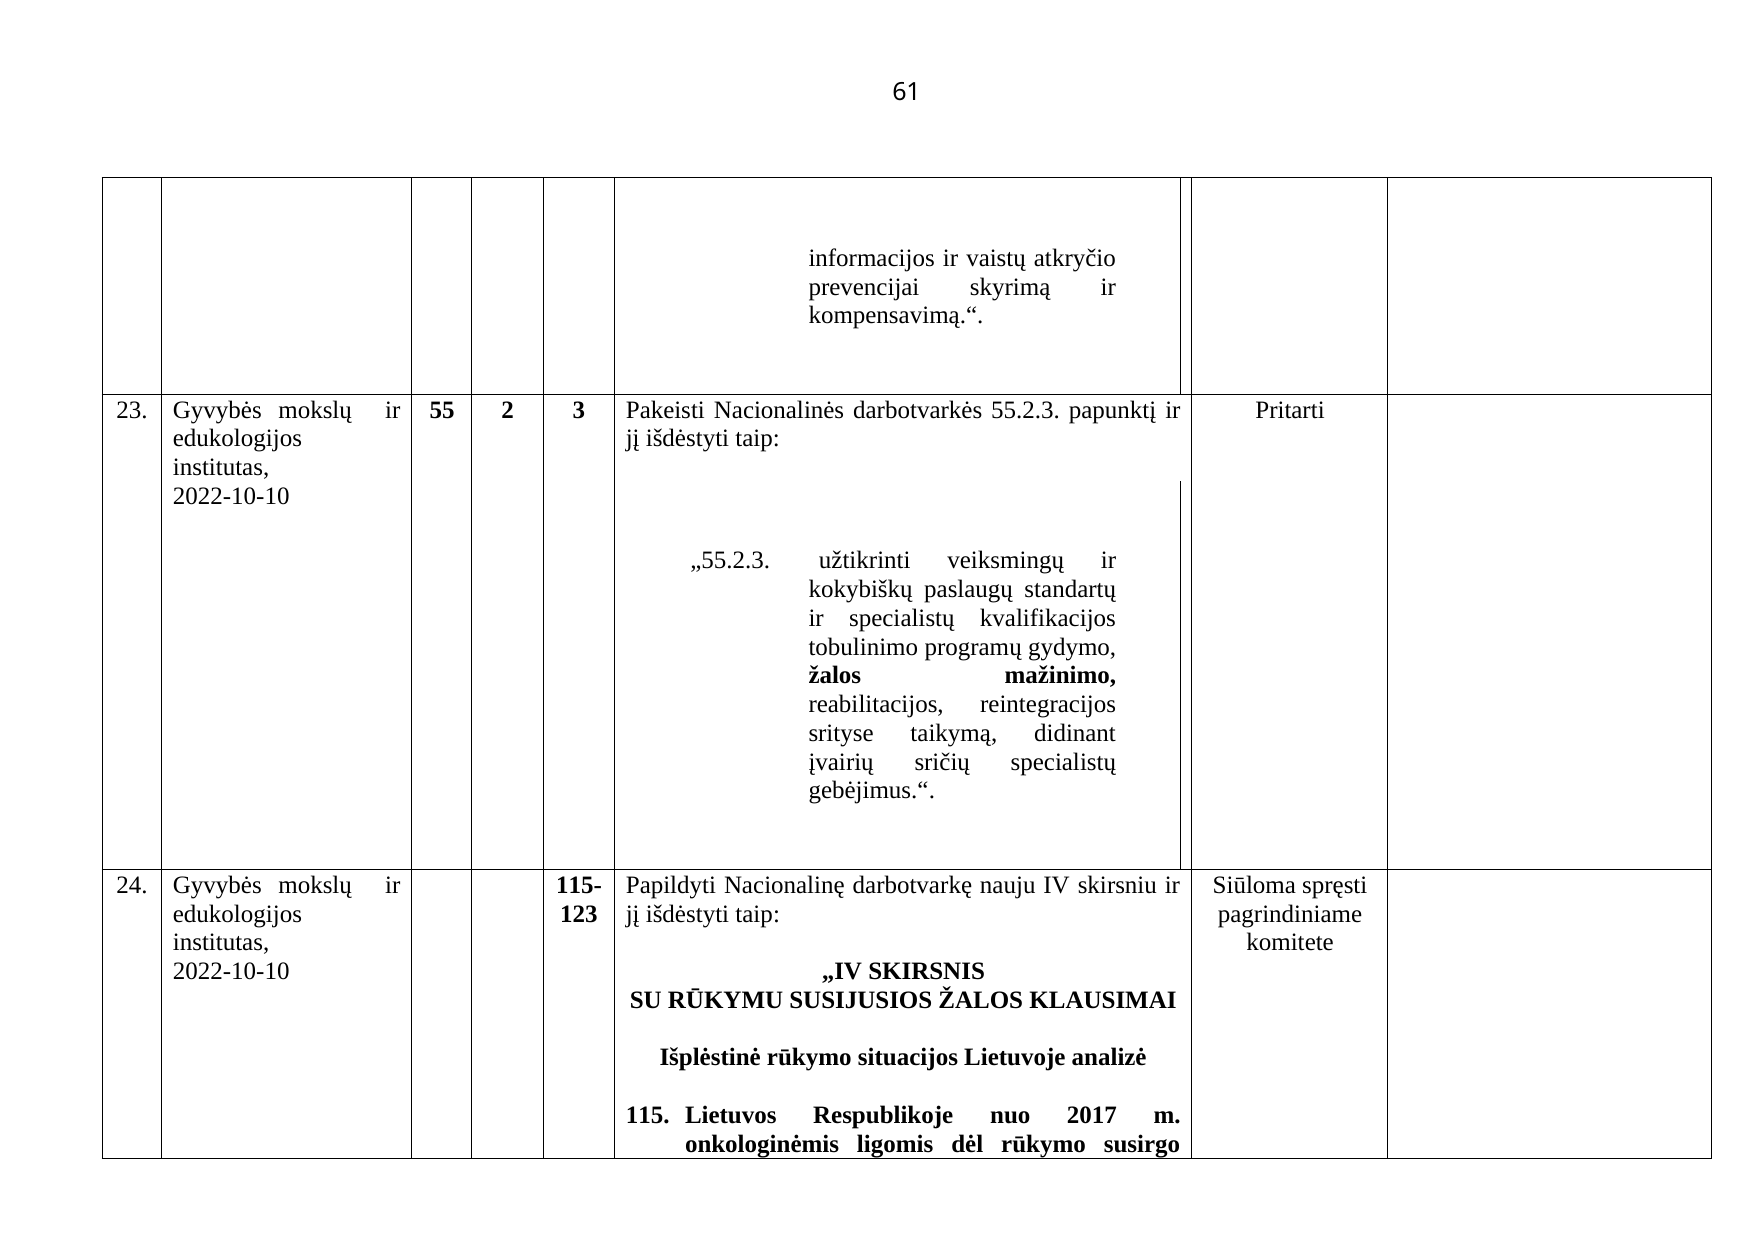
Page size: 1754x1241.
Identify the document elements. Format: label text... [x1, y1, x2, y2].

table_cell Pritarti [1192, 395, 1387, 869]
table_cell Siūloma spręsti pagrindiniame komitete [1192, 870, 1387, 1157]
table_cell [544, 178, 614, 394]
table_cell [162, 178, 411, 394]
table_cell 23. [103, 395, 161, 869]
table_cell [412, 870, 471, 1157]
table_cell [472, 870, 543, 1157]
table_cell [1192, 178, 1387, 394]
table_cell 24. [103, 870, 161, 1157]
table_cell [1388, 870, 1711, 1157]
table_cell 55 [412, 395, 471, 869]
table_cell informacijos ir vaistų atkryčio prevencijai skyrimą ir kompensavimą.“. [615, 178, 1180, 394]
table_cell Gyvybės mokslų ir edukologijos institutas, 2022-10-10 [162, 870, 411, 1157]
table_cell 115- 123 [544, 870, 614, 1157]
table_cell [1388, 178, 1711, 394]
table_cell Papildyti Nacionalinę darbotvarkę nauju IV skirsniu ir jį išdėstyti taip: „IV SKIRSNIS SU RŪKYMU SUSIJUSIOS ŽALOS KLAUSIMAI Išplėstinė rūkymo situacijos Lietuvoje analizė 115. Lietuvos Respublikoje nuo 2017 m. onkologinėmis ligomis dėl rūkymo susirgo 99 376 asmenys, o per tą patį laikotarpį mirė (nuo su rūkymu susijusių piktybinių navikų) - 8 229 asmenys. ES gyventojų apklausa rodo, kad kasdien tabaką ar susijusį produktą bent kartą vartoja 89% rūkančiųjų, nors žino apie tabako sukeliamą žalą ir ją suvokia. Lietuvoje 2022 m. atliktas rūkančiųjų tyrimas (1005 respondentai) atskleidė, kad absoliuti dauguma (9 iš 10) rūkančiųjų žino apie rūkymo sukeliamą žalą; kas ketvirtas yra girdėjęs apie konkrečią rūkymo žalą (onkologinės, kvėpavimo takų, širdies ir kitos ligos, mirtis); 75% respondentų žino apie tabako žalos mažinimo priemones, tačiau vos 20% yra jas taikę. Iš šių 20% apklaustųjų dalies daugiausiai žmonių taikė tabako priklausomybę mažinančias medicinos priemones ar prietaisus (pleistrus) (61 proc.) ir vaistus (47 proc.). Papildomai 25% taikė kodavimą nuo žalingų įpročių bei psichoterapijos seansus. 116. Statistikos duomenimis rūkančiųjų skaičius ES nuo 2003 m. iki 2020 m. kito nereikšmingai, tačiau mažėjimo tendencijos nėra. Situacija Lietuvoje blogesnė nei kitose ES šalyse – rūko 28 proc. gyventojų, 5 punktais daugiau nei vidutiniškai ES, o rūkančiųjų skaičius Lietuvoje mažėja lėčiau negu kitose ES šalyse. Daugiau negu pusė pacientų nežino, jog dėl rūkymo prastėja imunitetas (turi ypatingą svarbą COVID-19 laikotarpiu) (56%), lėčiau gyja žaizdos pooperaciniu laikotarpiu (56%), daugelis kvėpavimo takų gydymui skirtų vaistų tampa neefektyvūs (67%), o onkologinių susirgimų gydymas rūkančiajam iš esmės tampa neefektyvus (71% respondentų). Pabrėžtina, kad daugiau nei pusė rūkančiųjų (57 proc.) nežino, kad planinis sveikatos priežiūros paslaugų teikimas jiems gali būti nutrauktas, jeigu nebus vykdoma gydytojo rekomendacija mesti rūkyti. 117. 2021–2022 metais Lietuvos Respublikoje vykdytos viešosios konsultacijos ir atlikti pacientų sveikatos aspektų vertinimo tyrimai atskleidė, jog visuomenė mano, kad sprendžiant su psichoaktyviųjų medžiagų vartojimu susijusias problemas, turėtų būti subalansuojamos visos priemonės: prevencija, gydymas, resocializacija, reabilitacija ir žalos mažinimas. Pacientai tikisi didesnio sveikatos priežiūros specialistų įsitraukimo į metimo rūkyti ir žalos mažinimo procesą, laukia informacijos iš šių specialistų apie tabako žalos mažinimo priemones, jų taikymą bei efektyvumą. 118. Eurobarometro 2021 metais atlikti vartotojų nuomonės tyrimų rezultatai rodo, kad daugiau nei pusė respondentų pradėjo vartoti elektronines cigaretes, kad sumažintų įprastų cigarečių vartojimą, o 3 iš 10 elektroninių cigarečių ir bedūmių kaitinamojo tabako gaminių vartotojų teigia, kad šie produktai padėjo jiems visiškai atsisakyti tradicinio tabako rūkymo. Tabako žalos mažinimo klausimai 119. 2021 m. PSO Tabako gaminių reguliavimo mokslinio pagrindo ataskaitoje „WHO Study Group on Tobacco Product Regulation“ nurodoma, jog „Tabako žalos mažinimo koncepcija, kurią aprašo kai kurie tabako kontrolės bendruomenės nariai, grindžiama mintimi, kad rūkaliai, nenorintys arba negalintys mesti nikotino vartojimo, turėtų turėti mažiau kenksmingą alternatyvą įprastoms deginamoms cigaretėms“. Būtent šio kriterijaus – mažesnio kenksmingumo nei konvencinių cigarečių rūkymo – rėmuose ataskaitoje, remiantis mokslinių tyrimų duomenimis, atliekamas bedūmių tabako produktų žalos mažinimo potencialo vertinimas. Ataskaitoje taip pat nurodoma, jog „Siekiant kiekybiškai įvertinti tabako gaminių keliamą pavojų sveikatai – tiek absoliučią, tiek su tabako cigarete lyginamą riziką – yra naudojami skirtingi metodai. Šiuo metu perspektyviausi metodai yra pagrįsti santykinio junginių stiprumo išskiriamose emisijose“. 120. Samprata „žalos mažinimas“ nereiškia žalos eliminavimo – ji reiškia, jog, pasitelkus tam tikras priemones, žalingo veiksnio neigiamas poveikis tampa mažesnis nei žalingas poveikis, kuris atsirastų šių priemonių netaikant. Tai svarbus mechanizmas siekiant mažėjančio visuomenės sergamumo ligomis, kurių galima išvengti, priešlaikinio mirtingumo bei nelaimingų atsitikimų. Taigi žala, patiriama taikant žalos mažinimo priemones, yra mažesnė nei žala, kuri atsirastų šių priemonių netaikant, tačiau didesnė nei žala, kuri atsirastų iš esmės pašalinant žalą sukeliančią priežastį, t. y., nutraukiant žalą keliančius veiksmus. Žalos mažinimo priemonėmis žala nėra pašalinama. 121. Žalos mažinimo priemonės yra kompleksinės, apimančios ne vien prevencines priemones ar pagalbą atsisakant žalingų įpročių, bet ir priemones, kurios žalingų įpročių nepadės nutraukti, tačiau sumažins šių įpročių keliamas neigiamas pasekmes. Priklausomybė nuo tabako, skirtingai nuo priklausomybės narkotikams bei alkoholiui, pasižymi dvilypumu – fizinės ir psichoemocinės (elgsenos) priklausomybės išraiškomis. Tuo metu, kai rūkančiam asmeniui formuojasi fizinė priklausomybė (po susilaikymo laikotarpio patiriamas potraukis ir abstinencijos simptomai, keičiami dienos rūkymo įpročiai, kyla poreikis didesniam nikotino suvartojimo kiekiui ir pan.), kartu formuojasi psichoemocinė (elgsenos) priklausomybė - nesąmoningi rūkymo įpročiai ilgainiui pradeda kontroliuoti individo elgesį, sukeldamos potraukį nesąmoningai pavartoti nikotino (pavyzdžiui, prisidegti cigaretę pavalgius, susinervinus, sėdant už vairo ir pan.). Tad kovai su šia priklausomybe (kuri pacientui nuosekliai formuojasi ilgą laiką) turi būti pasitelktos analogiškos – išsidėsčiusios laike ir efektyviai atpratinančios jį nuo minėtų įpročių - priemonės. Taikant klinikinius sprendimus, nukreiptus į galutinį tikslą – metimą rūkyti, būtina užtikrinti, kad rūkymo žala paciento sveikatai būtų mažinama nuo pirmųjų kovos su tabako priklausomybe dienų. Tai reiškia, kad ilgą laiką išliekant psichoemocinei (elgsenos) priklausomybei tabakui, turi būti imtasi efektyvių priemonių (politinių, teisinių, klinikinių bei organizacinių) sumažinti fizinės priklausomybės keliamą žalą paciento sveikatai. 122. Moksliniais įrodymais pagrįsta informacija indikuoja, jog žalingiausi cigarečių dūmų komponentai yra dervos ir anglies monoksidas; šių komponentų svarba pabrėžta ir 2022 m. vasario 16 d. Europos Parlamento rezoliucijoje dėl Europos stiprinimo kovojant su vėžiu, kur išskirtas raginimas atlikti šiuo metu naudojamų dervų, anglies monoksido ir nikotino tabako ir susijusiuose gaminiuose matavimo metodų vertinimą ir peržiūrą. Nors tabako dūmuose randama bent 70 kancerogeninių ir žalą žmonių sveikatai keliančių medžiagų, dervos (sukeliančios vėžį bei plaučių ligas) ir anglies monoksidas (sumažinantis deguonies kiekį kraujyje) vertinami kaip sukeliantys daugiausiai žalos sveikatai. 123. Nepriklausomų medicinos ir sveikatos mokslų tyrimų rezultatai rodo, kad nuo 2019 metų tabako žalos mažinimo priemonių samprata keičiasi ir plečiasi, įtraukiant į ją mažinančius žalą tabako produktus taip pat akcentuojant būtinybę įtraukti tabako žalos mažinimo programas į ES valstybių narių sveikatos sistemos ilgalaikius strateginius dokumentus. Toksikologiniai tyrimai, populiacijos tyrimai, klinikiniai tyrimai ir atsitiktinių imčių (kohortiniai) kontroliuojami tyrimai įrodo, kad rūkantiems asmenims reikalingos žalos mažinimo priemonės. Tuo pačiu medicinos mokslas pabrėžia, jog naujos kartos rūkymo produktai vadinami degiųjų cigarečių alternatyvomis - elektroninės cigaretės ir bedūmiai kaitinamojo tabako gaminiai gali būti pasiūlyti kaip žalos mažinimo strategija, siekiant sumažinti žalingą cigarečių rūkymo poveikį.“. Pakeisti Nacionalinės darbotvarkės 115-121 punktų numeraciją ir laikyti juos 124-130 punktais. [615, 870, 1191, 1157]
table_cell [412, 178, 471, 394]
table_cell 2 [472, 395, 543, 869]
table_cell Gyvybės mokslų ir edukologijos institutas, 2022-10-10 [162, 395, 411, 869]
table_cell 3 [544, 395, 614, 869]
table_cell [103, 178, 161, 394]
table_cell [472, 178, 543, 394]
table_cell [1388, 395, 1711, 869]
table_cell Pakeisti Nacionalinės darbotvarkės 55.2.3. papunktį ir jį išdėstyti taip: „55.2.3. užtikrinti veiksmingų ir kokybiškų paslaugų standartų ir specialistų kvalifikacijos tobulinimo programų gydymo, žalos mažinimo, reabilitacijos, reintegracijos srityse taikymą, didinant įvairių sričių specialistų gebėjimus.“. [615, 395, 1191, 869]
